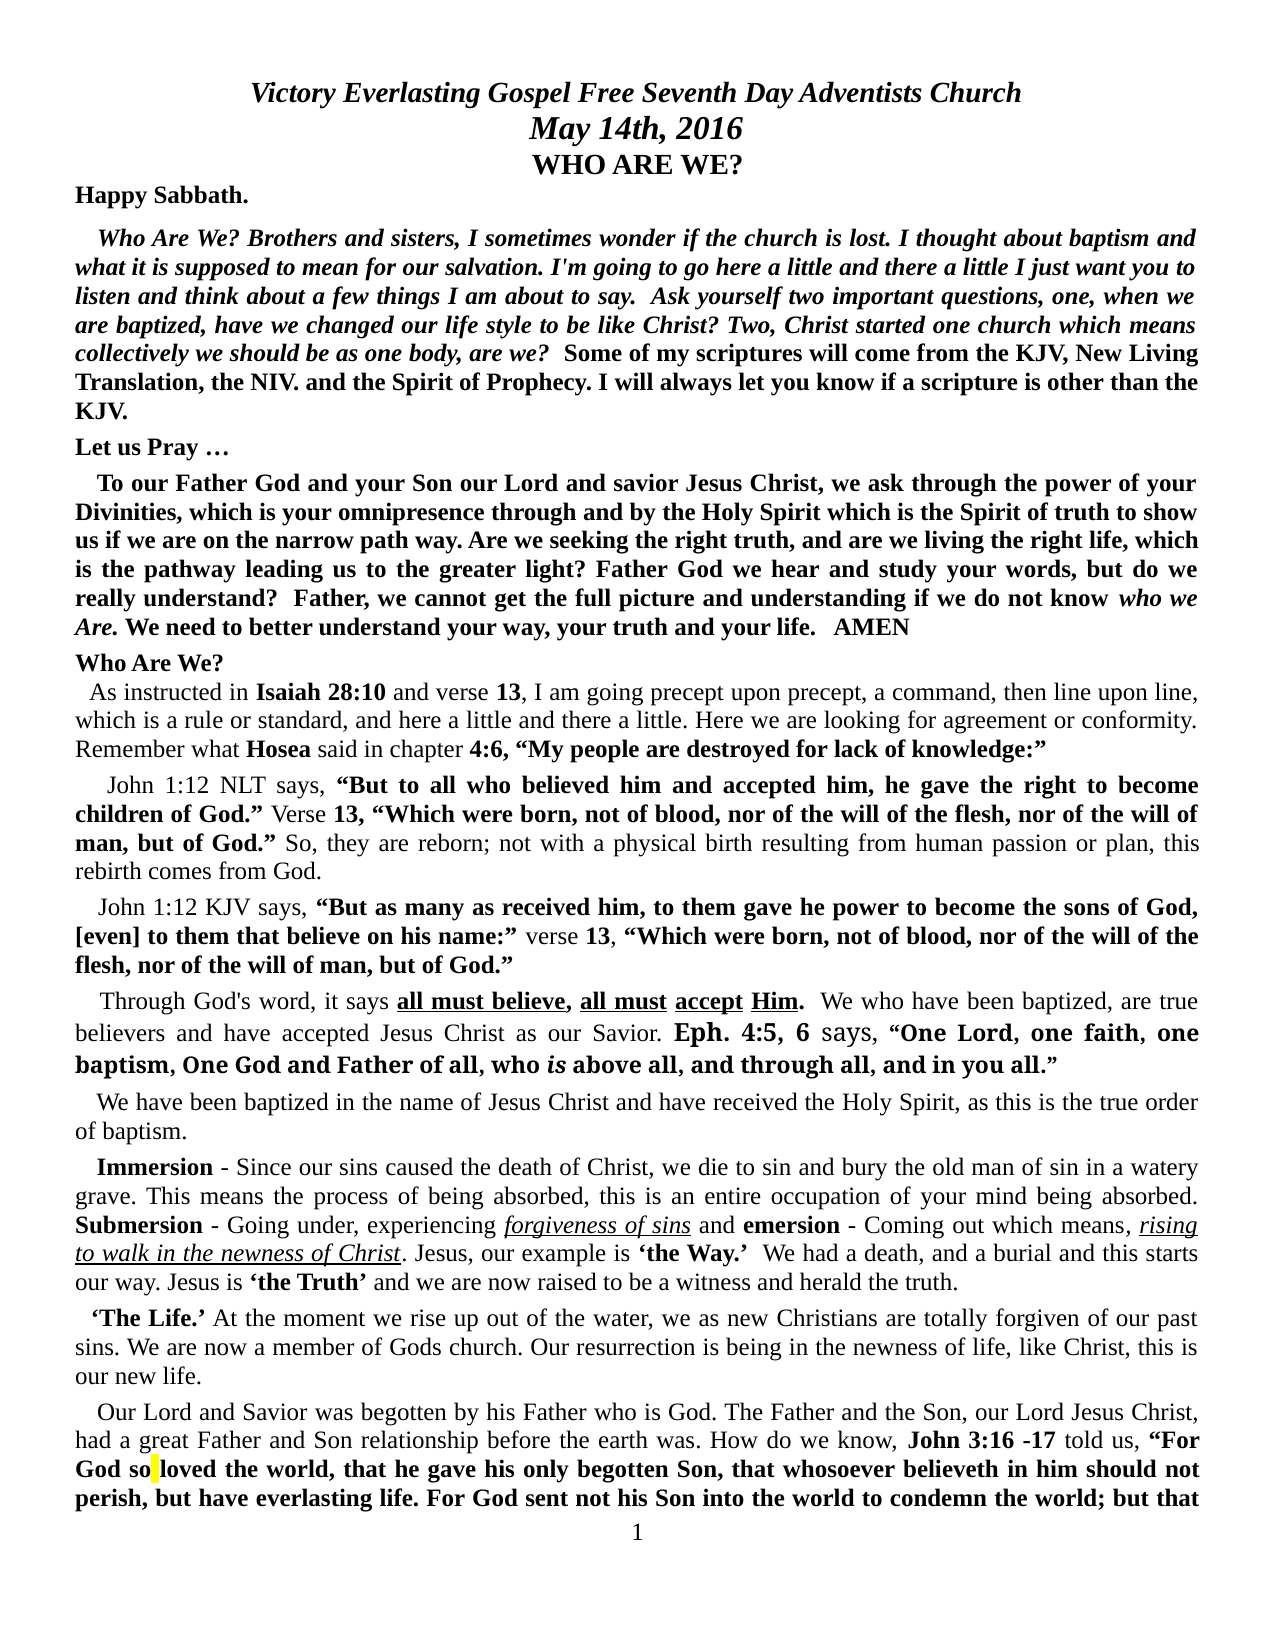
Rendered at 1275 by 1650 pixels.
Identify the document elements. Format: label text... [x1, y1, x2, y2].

text May 14th, 2016 [75, 108, 1200, 147]
text To our Father God and your Son our Lord and savior Jesus Christ, we ask through the power of your Divinities, which is your omnipresence through and by the Holy Spirit which is the Spirit of truth to show us if we are on the narrow path way. Are we seeking the right truth, and are we living the right life, which is the pathway leading us to the greater light? Father God we hear and study your words, but do we really understand? Father, we cannot get the full picture and understanding if we do not know who we Are. We need to better understand your way, your truth and your life. AMEN [75, 468, 1200, 641]
text Who Are We? [75, 648, 1200, 677]
text We have been baptized in the name of Jesus Christ and have received the Holy Spirit, as this is the true order of baptism. [75, 1087, 1200, 1145]
text John 1:12 KJV says, “But as many as received him, to them gave he power to become the sons of God, [even] to them that believe on his name:” verse 13, “Which were born, not of blood, nor of the will of the flesh, nor of the will of man, but of God.” [75, 892, 1200, 979]
text Who Are We? Brothers and sisters, I sometimes wonder if the church is lost. I thought about baptism and what it is supposed to mean for our salvation. I'm going to go here a little and there a little I just want you to listen and think about a few things I am about to say. Ask yourself two important questions, one, when we are baptized, have we changed our life style to be like Christ? Two, Christ started one church which means collectively we should be as one body, are we? Some of my scriptures will come from the KJV, New Living Translation, the NIV. and the Spirit of Prophecy. I will always let you know if a scripture is other than the KJV. [75, 223, 1200, 425]
text ‘The Life.’ At the moment we rise up out of the water, we as new Christians are totally forgiven of our past sins. We are now a member of Gods church. Our resurrection is being in the newness of life, like Christ, this is our new life. [75, 1303, 1200, 1389]
text Through God's word, it says all must believe, all must accept Him. We who have been baptized, are true believers and have accepted Jesus Christ as our Savior. Eph. 4:5, 6 says, “One Lord, one faith, one baptism, One God and Father of all, who is above all, and through all, and in you all.” [75, 986, 1200, 1080]
text Victory Everlasting Gospel Free Seventh Day Adventists Church [75, 75, 1200, 108]
text Let us Pray … [75, 432, 1200, 461]
text Our Lord and Savior was begotten by his Father who is God. The Father and the Son, our Lord Jesus Christ, had a great Father and Son relationship before the earth was. How do we know, John 3:16 -17 told us, “For God so loved the world, that he gave his only begotten Son, that whosoever believeth in him should not perish, but have everlasting life. For God sent not his Son into the world to condemn the world; but that [75, 1397, 1200, 1512]
text John 1:12 NLT says, “But to all who believed him and accepted him, he gave the right to become children of God.” Verse 13, “Which were born, not of blood, nor of the will of the flesh, nor of the will of man, but of God.” So, they are reborn; not with a physical birth resulting from human passion or plan, this rebirth comes from God. [75, 770, 1200, 885]
text Happy Sabbath. [75, 180, 1200, 209]
text Immersion - Since our sins caused the death of Christ, we die to sin and bury the old man of sin in a watery grave. This means the process of being absorbed, this is an entire occupation of your mind being absorbed. Submersion - Going under, experiencing forgiveness of sins and emersion - Coming out which means, rising to walk in the newness of Christ. Jesus, our example is ‘the Way.’ We had a death, and a burial and this starts our way. Jesus is ‘the Truth’ and we are now raised to be a witness and herald the truth. [75, 1152, 1200, 1296]
text WHO ARE WE? [75, 147, 1200, 180]
text As instructed in Isaiah 28:10 and verse 13, I am going precept upon precept, a command, then line upon line, which is a rule or standard, and here a little and there a little. Here we are looking for agreement or conformity. Remember what Hosea said in chapter 4:6, “My people are destroyed for lack of knowledge:” [75, 677, 1200, 763]
